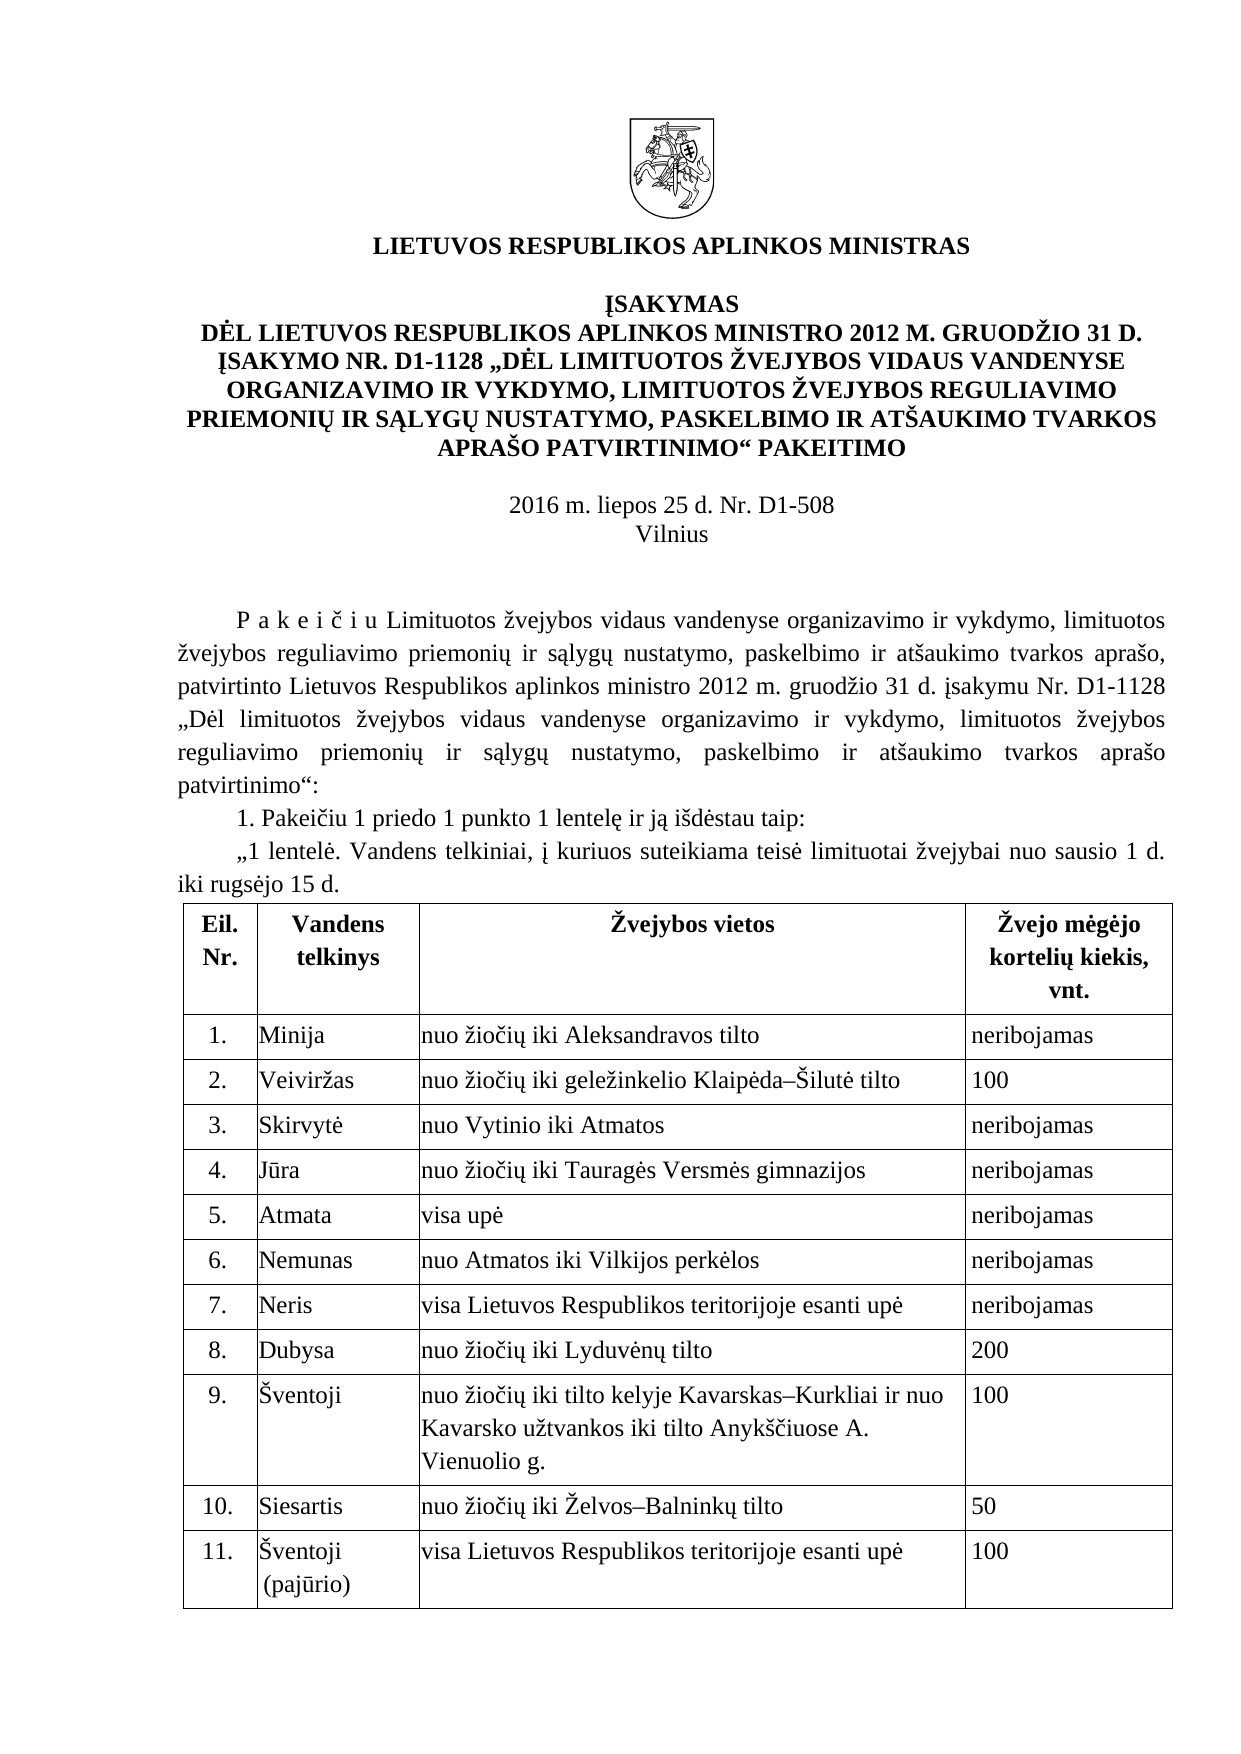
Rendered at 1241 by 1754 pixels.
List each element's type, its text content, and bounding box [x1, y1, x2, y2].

table_cell 4. [184, 1150, 257, 1193]
table_cell 8. [184, 1330, 257, 1373]
table_cell Jūra [258, 1150, 419, 1193]
table_cell visa upė [420, 1195, 965, 1238]
table_cell 2. [184, 1060, 257, 1103]
table_cell nuo žiočių iki tilto kelyje Kavarskas–Kurkliai ir nuo Kavarsko užtvankos iki tilto Anykščiuose A. Vienuolio g. [420, 1375, 965, 1484]
table_cell 10. [184, 1486, 257, 1529]
table_cell 200 [966, 1330, 1172, 1373]
table_cell 7. [184, 1285, 257, 1328]
table_cell nuo žiočių iki Aleksandravos tilto [420, 1015, 965, 1058]
table_cell nuo žiočių iki geležinkelio Klaipėda–Šilutė tilto [420, 1060, 965, 1103]
table_cell 5. [184, 1195, 257, 1238]
table_cell 50 [966, 1486, 1172, 1529]
text 1. Pakeičiu 1 priedo 1 punkto 1 lentelę ir ją išdėstau taip: [177, 803, 1166, 832]
table_cell neribojamas [966, 1105, 1172, 1148]
table_cell nuo žiočių iki Tauragės Versmės gimnazijos [420, 1150, 965, 1193]
text LIETUVOS RESPUBLIKOS APLINKOS MINISTRAS [177, 231, 1166, 260]
table_cell nuo Atmatos iki Vilkijos perkėlos [420, 1240, 965, 1283]
table_cell 3. [184, 1105, 257, 1148]
text P a k e i č i u Limituotos žvejybos vidaus vandenyse organizavimo ir vykdymo, limituotos žvejybos reguliavimo priemonių ir sąlygų nustatymo, paskelbimo ir atšaukimo tvarkos aprašo, patvirtinto Lietuvos Respublikos aplinkos ministro 2012 m. gruodžio 31 d. įsakymu Nr. D1-1128 „Dėl limituotos žvejybos vidaus vandenyse organizavimo ir vykdymo, limituotos žvejybos reguliavimo priemonių ir sąlygų nustatymo, paskelbimo ir atšaukimo tvarkos aprašo patvirtinimo“: [177, 605, 1166, 799]
table_header Eil. Nr. [184, 904, 257, 1013]
table_cell visa Lietuvos Respublikos teritorijoje esanti upė [420, 1285, 965, 1328]
table_cell 100 [966, 1531, 1172, 1607]
table_cell Šventoji (pajūrio) [258, 1531, 419, 1607]
table_cell Minija [258, 1015, 419, 1058]
table_header Žvejo mėgėjo kortelių kiekis, vnt. [966, 904, 1172, 1013]
table_cell 1. [184, 1015, 257, 1058]
table_header Žvejybos vietos [420, 904, 965, 1013]
table_cell Skirvytė [258, 1105, 419, 1148]
table_cell visa Lietuvos Respublikos teritorijoje esanti upė [420, 1531, 965, 1607]
text DĖL LIETUVOS RESPUBLIKOS APLINKOS MINISTRO 2012 M. GRUODŽIO 31 D. ĮSAKYMO NR. D1-1128 „DĖL LIMITUOTOS ŽVEJYBOS VIDAUS VANDENYSE ORGANIZAVIMO IR VYKDYMO, LIMITUOTOS ŽVEJYBOS REGULIAVIMO PRIEMONIŲ IR SĄLYGŲ NUSTATYMO, PASKELBIMO IR ATŠAUKIMO TVARKOS APRAŠO PATVIRTINIMO“ PAKEITIMO [177, 318, 1166, 461]
table_cell Atmata [258, 1195, 419, 1238]
table_cell Šventoji [258, 1375, 419, 1484]
table_cell nuo žiočių iki Želvos–Balninkų tilto [420, 1486, 965, 1529]
table_cell nuo Vytinio iki Atmatos [420, 1105, 965, 1148]
table_cell neribojamas [966, 1195, 1172, 1238]
table_cell neribojamas [966, 1285, 1172, 1328]
text Vilnius [177, 519, 1166, 548]
table_cell 100 [966, 1060, 1172, 1103]
table_cell Dubysa [258, 1330, 419, 1373]
table_cell Veiviržas [258, 1060, 419, 1103]
table_cell Neris [258, 1285, 419, 1328]
table_cell 6. [184, 1240, 257, 1283]
text 2016 m. liepos 25 d. Nr. D1-508 [177, 490, 1166, 519]
table_cell Siesartis [258, 1486, 419, 1529]
table_cell neribojamas [966, 1150, 1172, 1193]
table_cell neribojamas [966, 1015, 1172, 1058]
text ĮSAKYMAS [177, 289, 1166, 318]
table_cell nuo žiočių iki Lyduvėnų tilto [420, 1330, 965, 1373]
table_cell 100 [966, 1375, 1172, 1484]
table_header Vandens telkinys [258, 904, 419, 1013]
table_cell Nemunas [258, 1240, 419, 1283]
table_cell 11. [184, 1531, 257, 1607]
table_cell 9. [184, 1375, 257, 1484]
text „1 lentelė. Vandens telkiniai, į kuriuos suteikiama teisė limituotai žvejybai nuo sausio 1 d. iki rugsėjo 15 d. [177, 836, 1166, 898]
table_cell neribojamas [966, 1240, 1172, 1283]
